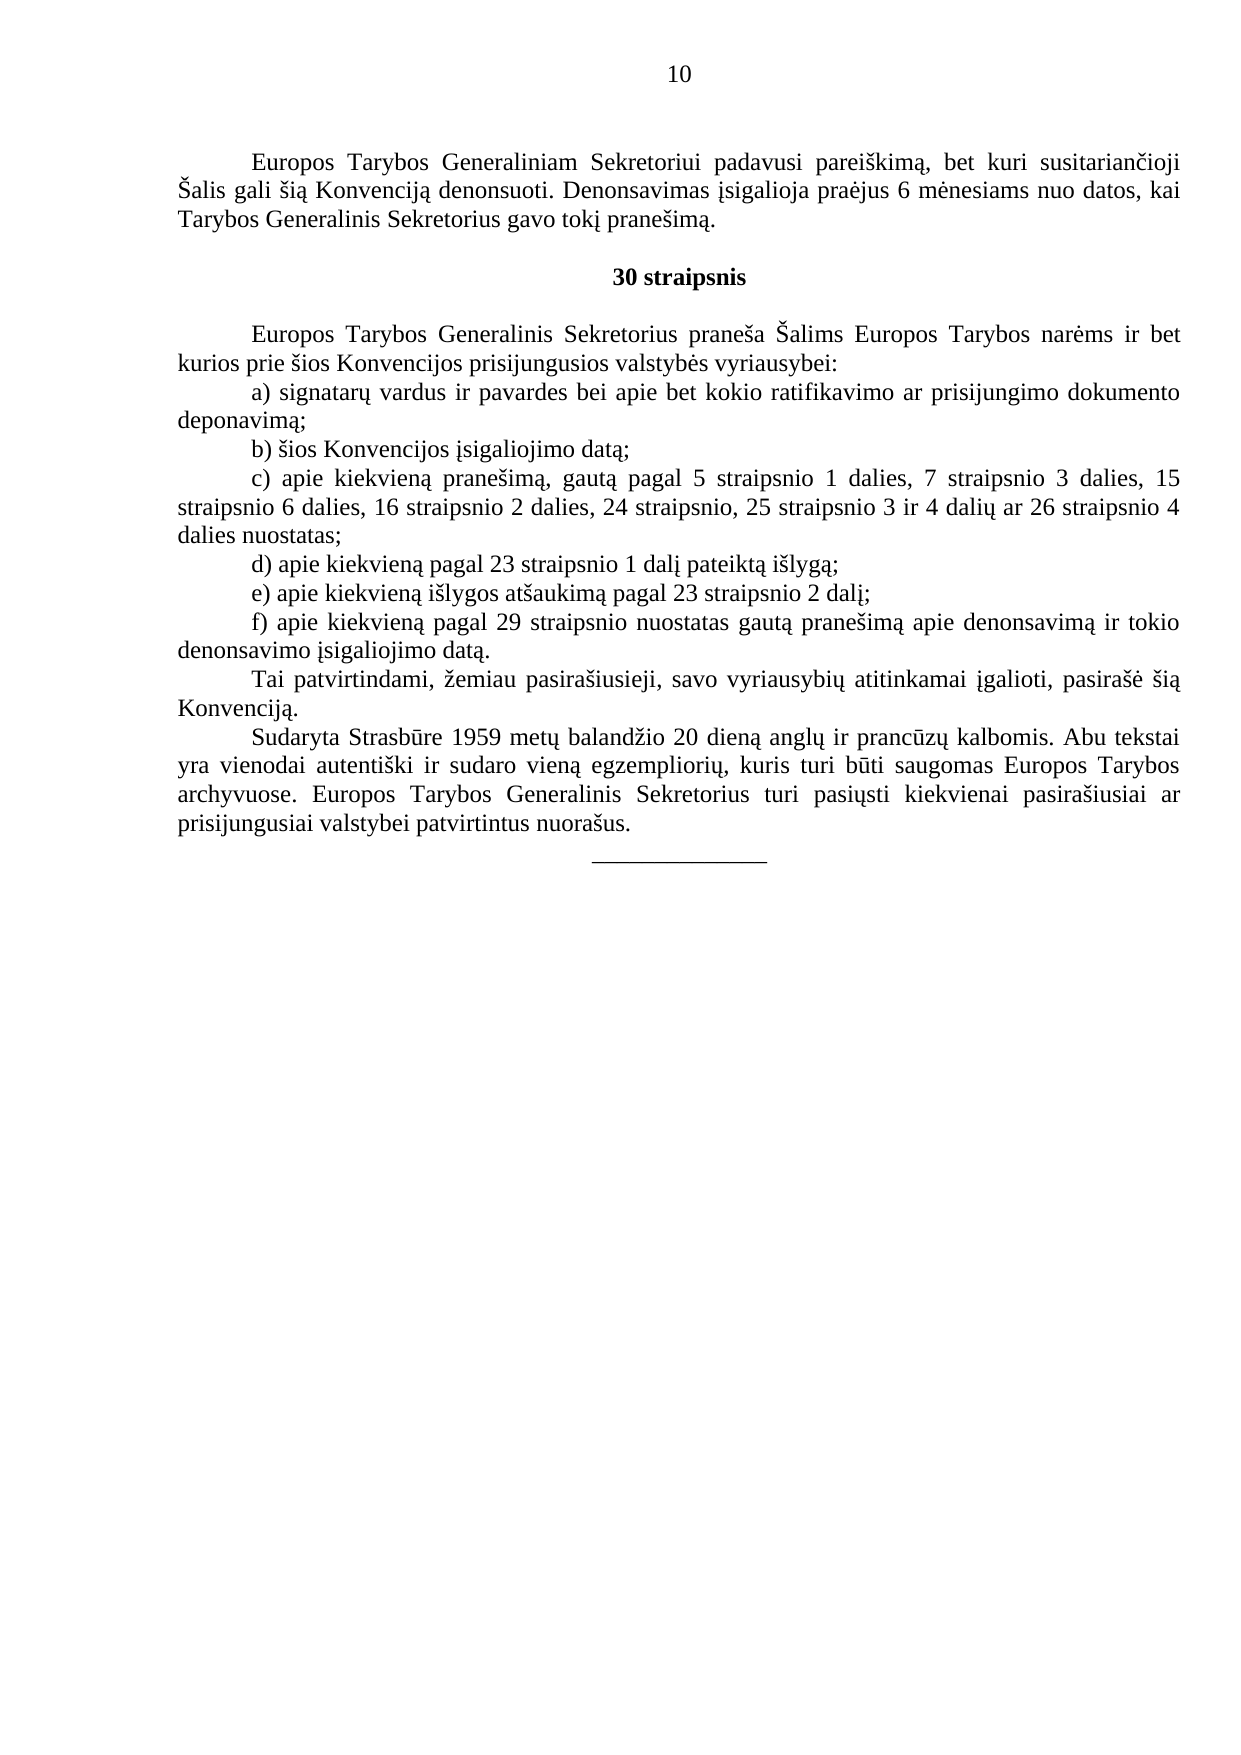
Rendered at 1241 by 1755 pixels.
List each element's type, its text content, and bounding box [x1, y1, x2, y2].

text a) signatarų vardus ir pavardes bei apie bet kokio ratifikavimo ar prisijungimo dokumento deponavimą; [177, 377, 1181, 434]
text 30 straipsnis [177, 262, 1181, 291]
text c) apie kiekvieną pranešimą, gautą pagal 5 straipsnio 1 dalies, 7 straipsnio 3 dalies, 15 straipsnio 6 dalies, 16 straipsnio 2 dalies, 24 straipsnio, 25 straipsnio 3 ir 4 dalių ar 26 straipsnio 4 dalies nuostatas; [177, 463, 1181, 549]
text e) apie kiekvieną išlygos atšaukimą pagal 23 straipsnio 2 dalį; [177, 578, 1181, 607]
text Europos Tarybos Generalinis Sekretorius praneša Šalims Europos Tarybos narėms ir bet kurios prie šios Konvencijos prisijungusios valstybės vyriausybei: [177, 319, 1181, 377]
text d) apie kiekvieną pagal 23 straipsnio 1 dalį pateiktą išlygą; [177, 549, 1181, 578]
text Tai patvirtindami, žemiau pasirašiusieji, savo vyriausybių atitinkamai įgalioti, pasirašė šią Konvenciją. [177, 664, 1181, 722]
text b) šios Konvencijos įsigaliojimo datą; [177, 434, 1181, 463]
text Europos Tarybos Generaliniam Sekretoriui padavusi pareiškimą, bet kuri susitariančioji Šalis gali šią Konvenciją denonsuoti. Denonsavimas įsigalioja praėjus 6 mėnesiams nuo datos, kai Tarybos Generalinis Sekretorius gavo tokį pranešimą. [177, 147, 1181, 233]
text f) apie kiekvieną pagal 29 straipsnio nuostatas gautą pranešimą apie denonsavimą ir tokio denonsavimo įsigaliojimo datą. [177, 607, 1181, 664]
text ______________ [177, 837, 1181, 866]
text Sudaryta Strasbūre 1959 metų balandžio 20 dieną anglų ir prancūzų kalbomis. Abu tekstai yra vienodai autentiški ir sudaro vieną egzempliorių, kuris turi būti saugomas Europos Tarybos archyvuose. Europos Tarybos Generalinis Sekretorius turi pasiųsti kiekvienai pasirašiusiai ar prisijungusiai valstybei patvirtintus nuorašus. [177, 722, 1181, 837]
